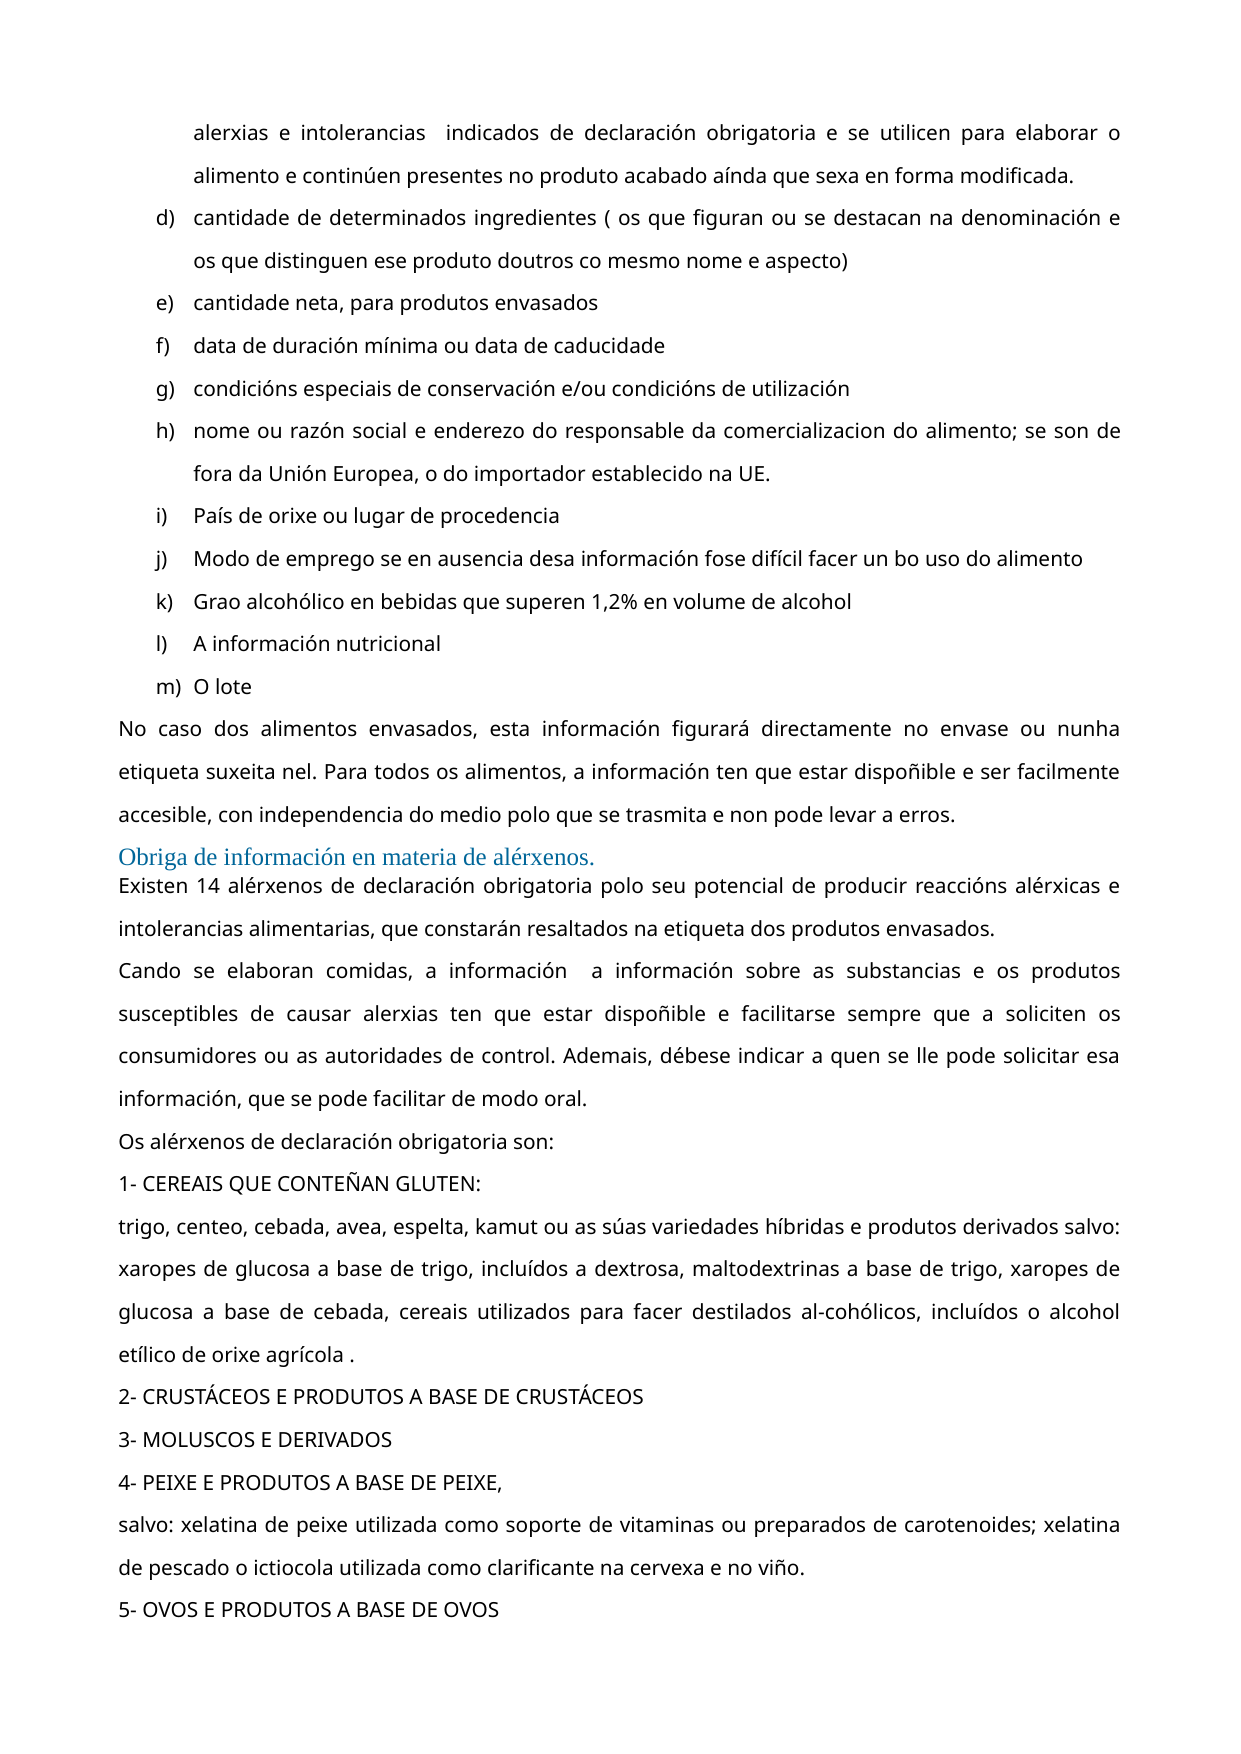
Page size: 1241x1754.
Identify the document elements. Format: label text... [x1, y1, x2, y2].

subtitle Obriga de información en materia de alérxenos. [118, 842, 1122, 871]
subtitle condicións especiais de conservación e/ou condicións de utilización [156, 374, 1122, 402]
subtitle 3- MOLUSCOS E DERIVADOS [118, 1425, 1122, 1453]
subtitle A información nutricional [156, 629, 1122, 658]
subtitle cantidade de determinados ingredientes ( os que figuran ou se destacan na denominación e os que distinguen ese produto doutros co mesmo nome e aspecto) [156, 203, 1122, 274]
subtitle País de orixe ou lugar de procedencia [156, 502, 1122, 530]
subtitle salvo: xelatina de peixe utilizada como soporte de vitaminas ou preparados de carotenoides; xelatina de pescado o ictiocola utilizada como clarificante na cervexa e no viño. [118, 1510, 1122, 1581]
subtitle nome ou razón social e enderezo do responsable da comercializacion do alimento; se son de fora da Unión Europea, o do importador establecido na UE. [156, 416, 1122, 487]
subtitle Modo de emprego se en ausencia desa información fose difícil facer un bo uso do alimento [156, 544, 1122, 573]
subtitle data de duración mínima ou data de caducidade [156, 331, 1122, 359]
subtitle Os alérxenos de declaración obrigatoria son: [118, 1127, 1122, 1155]
subtitle alerxias e intolerancias indicados de declaración obrigatoria e se utilicen para elaborar o alimento e continúen presentes no produto acabado aínda que sexa en forma modificada. [156, 118, 1122, 189]
subtitle 4- PEIXE E PRODUTOS A BASE DE PEIXE, [118, 1468, 1122, 1496]
subtitle Existen 14 alérxenos de declaración obrigatoria polo seu potencial de producir reaccións alérxicas e intolerancias alimentarias, que constarán resaltados na etiqueta dos produtos envasados. [118, 871, 1122, 942]
subtitle trigo, centeo, cebada, avea, espelta, kamut ou as súas variedades híbridas e produtos derivados salvo: xaropes de glucosa a base de trigo, incluídos a dextrosa, maltodextrinas a base de trigo, xaropes de glucosa a base de cebada, cereais utilizados para facer destilados al-cohólicos, incluídos o alcohol etílico de orixe agrícola . [118, 1212, 1122, 1368]
subtitle cantidade neta, para produtos envasados [156, 288, 1122, 317]
subtitle 1- CEREAIS QUE CONTEÑAN GLUTEN: [118, 1169, 1122, 1198]
subtitle Cando se elaboran comidas, a información a información sobre as substancias e os produtos susceptibles de causar alerxias ten que estar dispoñible e facilitarse sempre que a soliciten os consumidores ou as autoridades de control. Ademais, débese indicar a quen se lle pode solicitar esa información, que se pode facilitar de modo oral. [118, 956, 1122, 1113]
subtitle Grao alcohólico en bebidas que superen 1,2% en volume de alcohol [156, 587, 1122, 615]
subtitle No caso dos alimentos envasados, esta información figurará directamente no envase ou nunha etiqueta suxeita nel. Para todos os alimentos, a información ten que estar dispoñible e ser facilmente accesible, con independencia do medio polo que se trasmita e non pode levar a erros. [118, 714, 1122, 828]
subtitle 5- OVOS E PRODUTOS A BASE DE OVOS [118, 1595, 1122, 1624]
subtitle O lote [156, 672, 1122, 700]
subtitle 2- CRUSTÁCEOS E PRODUTOS A BASE DE CRUSTÁCEOS [118, 1382, 1122, 1411]
